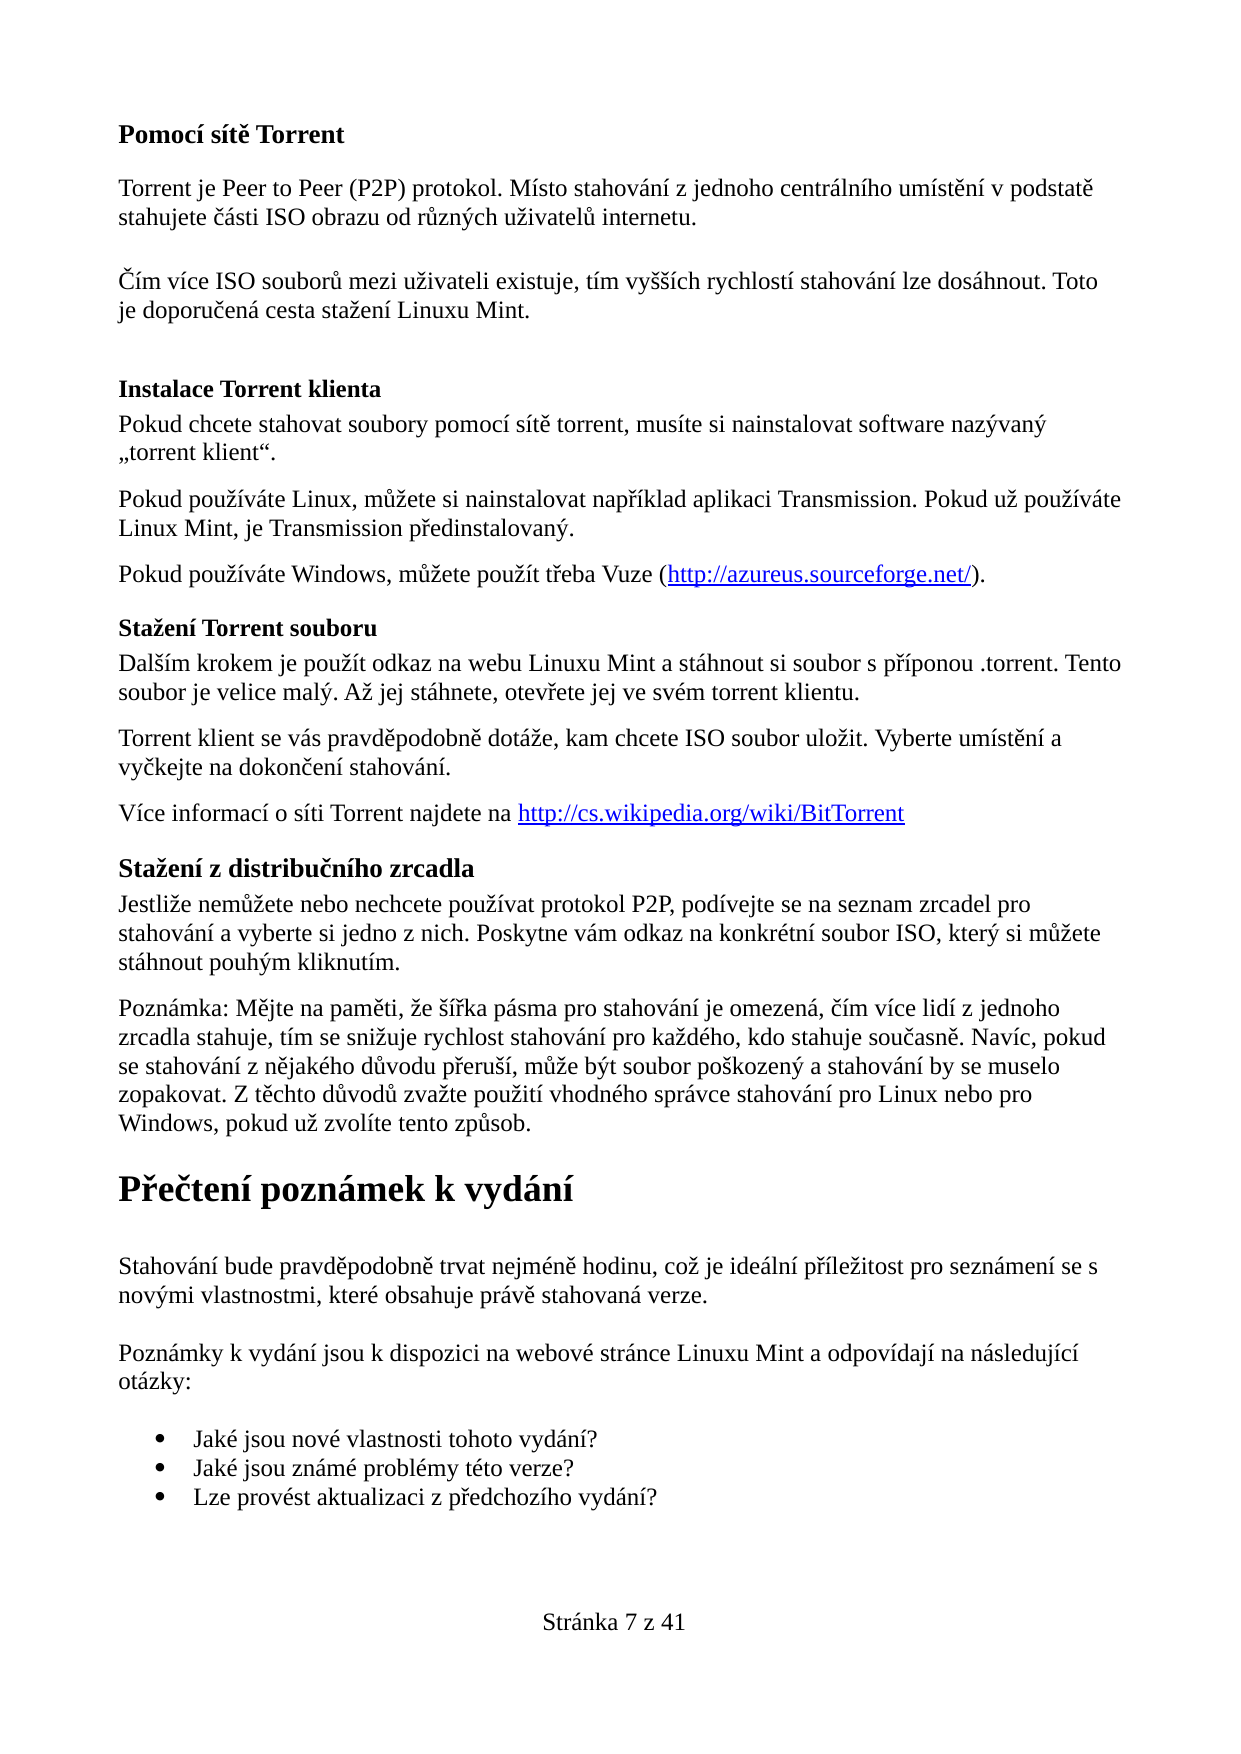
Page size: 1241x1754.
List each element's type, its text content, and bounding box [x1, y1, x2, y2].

subtitle Instalace Torrent klienta [118, 374, 1122, 402]
text Dalším krokem je použít odkaz na webu Linuxu Mint a stáhnout si soubor s příponou .torrent. Tento soubor je velice malý. Až jej stáhnete, otevřete jej ve svém torrent klientu. [118, 648, 1122, 705]
text Stahování bude pravděpodobně trvat nejméně hodinu, což je ideální příležitost pro seznámení se s novými vlastnostmi, které obsahuje právě stahovaná verze. [118, 1251, 1122, 1308]
list Jaké jsou známé problémy této verze? [156, 1453, 1122, 1482]
list Lze provést aktualizaci z předchozího vydání? [156, 1482, 1122, 1511]
text Torrent je Peer to Peer (P2P) protokol. Místo stahování z jednoho centrálního umístění v podstatě stahujete části ISO obrazu od různých uživatelů internetu. [118, 173, 1122, 231]
text Poznámka: Mějte na paměti, že šířka pásma pro stahování je omezená, čím více lidí z jednoho zrcadla stahuje, tím se snižuje rychlost stahování pro každého, kdo stahuje současně. Navíc, pokud se stahování z nějakého důvodu přeruší, může být soubor poškozený a stahování by se muselo zopakovat. Z těchto důvodů zvažte použití vhodného správce stahování pro Linux nebo pro Windows, pokud už zvolíte tento způsob. [118, 993, 1122, 1137]
text Poznámky k vydání jsou k dispozici na webové stránce Linuxu Mint a odpovídají na následující otázky: [118, 1338, 1122, 1395]
list Jaké jsou nové vlastnosti tohoto vydání? [156, 1424, 1122, 1453]
text Jestliže nemůžete nebo nechcete používat protokol P2P, podívejte se na seznam zrcadel pro stahování a vyberte si jedno z nich. Poskytne vám odkaz na konkrétní soubor ISO, který si můžete stáhnout pouhým kliknutím. [118, 889, 1122, 976]
text Torrent klient se vás pravděpodobně dotáže, kam chcete ISO soubor uložit. Vyberte umístění a vyčkejte na dokončení stahování. [118, 723, 1122, 781]
text Více informací o síti Torrent najdete na http://cs.wikipedia.org/wiki/BitTorrent [118, 798, 1122, 827]
text Pokud používáte Windows, můžete použít třeba Vuze (http://azureus.sourceforge.net/). [118, 559, 1122, 588]
subtitle Stažení z distribučního zrcadla [118, 852, 1122, 883]
subtitle Přečtení poznámek k vydání [118, 1166, 1122, 1209]
text Čím více ISO souborů mezi uživateli existuje, tím vyšších rychlostí stahování lze dosáhnout. Toto je doporučená cesta stažení Linuxu Mint. [118, 266, 1122, 324]
text Pokud chcete stahovat soubory pomocí sítě torrent, musíte si nainstalovat software nazývaný „torrent klient“. [118, 409, 1122, 466]
text Pokud používáte Linux, můžete si nainstalovat například aplikaci Transmission. Pokud už používáte Linux Mint, je Transmission předinstalovaný. [118, 484, 1122, 541]
subtitle Stažení Torrent souboru [118, 613, 1122, 642]
subtitle Pomocí sítě Torrent [118, 118, 1122, 149]
